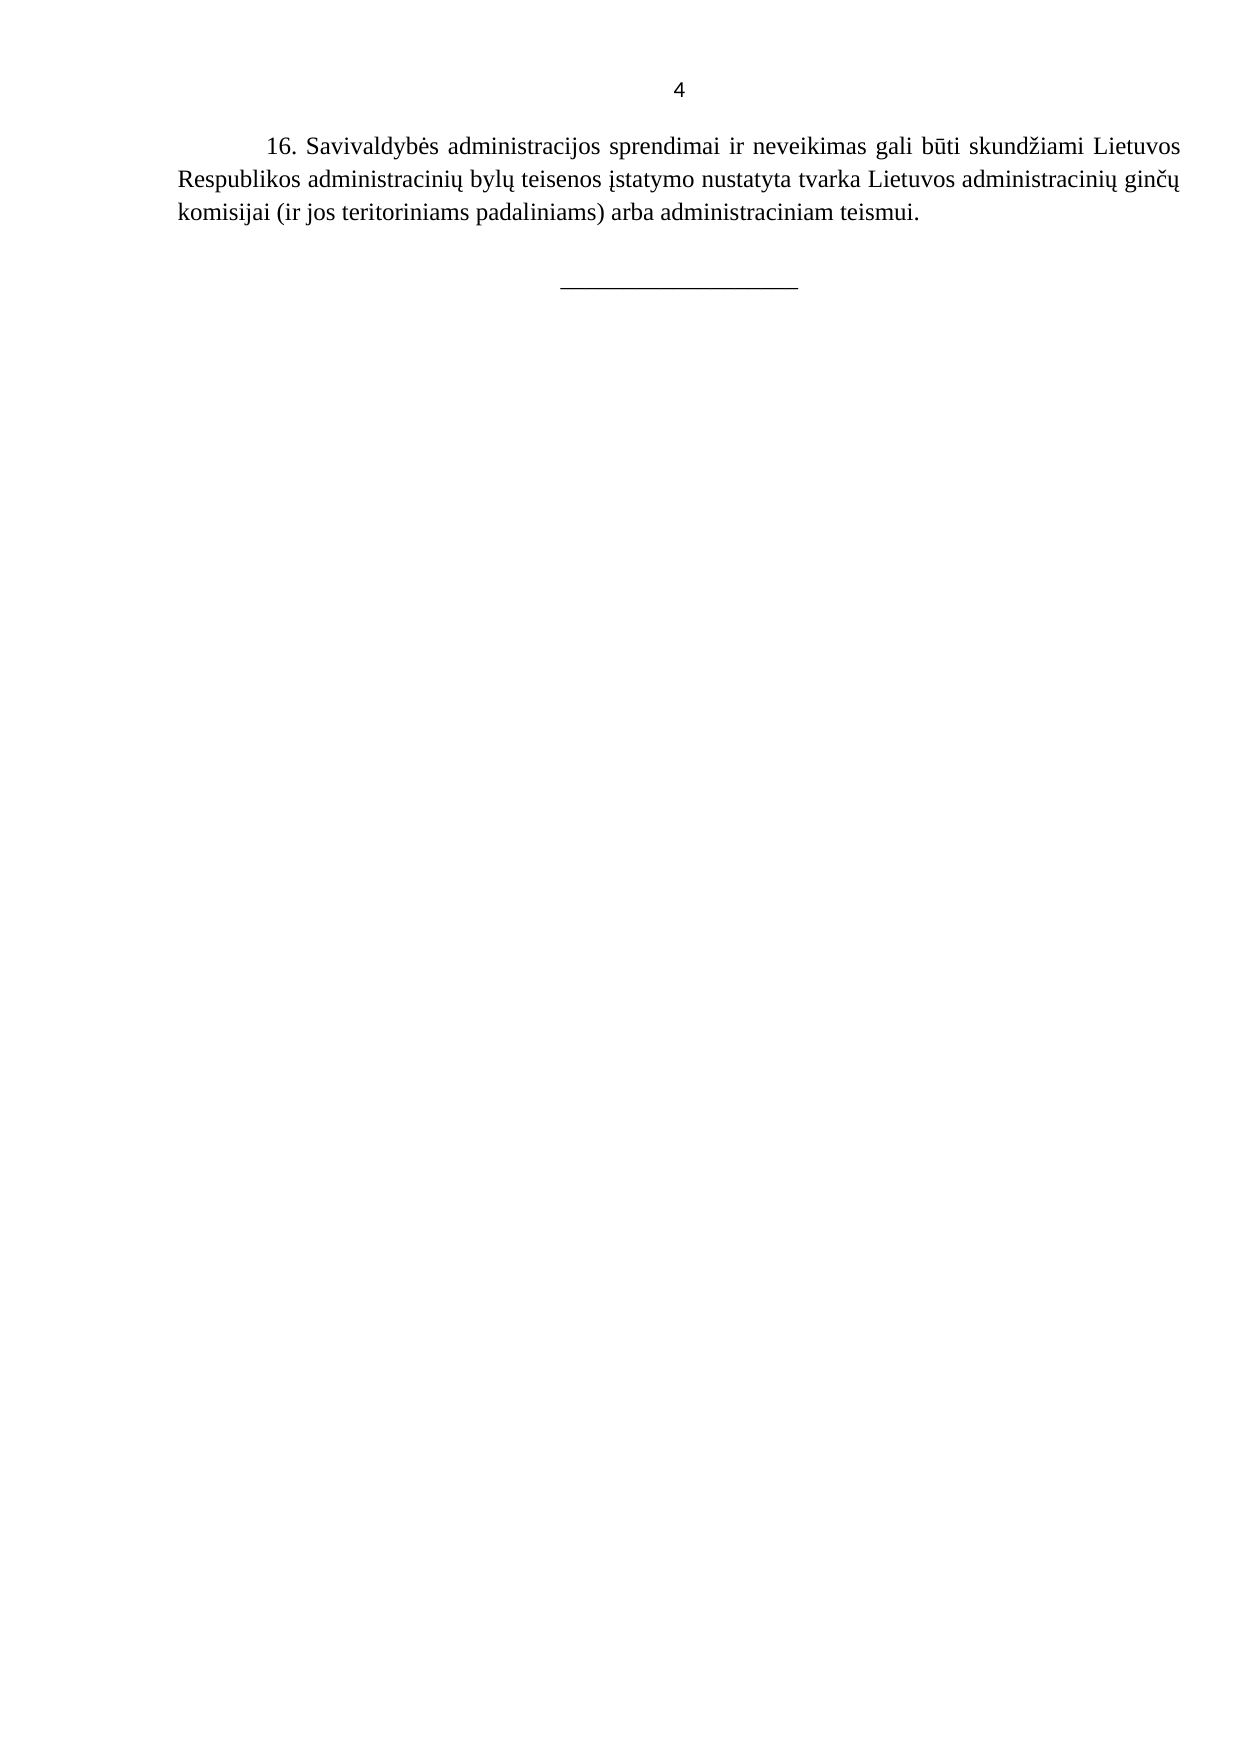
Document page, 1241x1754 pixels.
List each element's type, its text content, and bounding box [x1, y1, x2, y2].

text 16. Savivaldybės administracijos sprendimai ir neveikimas gali būti skundžiami Lietuvos Respublikos administracinių bylų teisenos įstatymo nustatyta tvarka Lietuvos administracinių ginčų komisijai (ir jos teritoriniams padaliniams) arba administraciniam teismui. [177, 131, 1181, 226]
text ___________________ [177, 263, 1181, 292]
